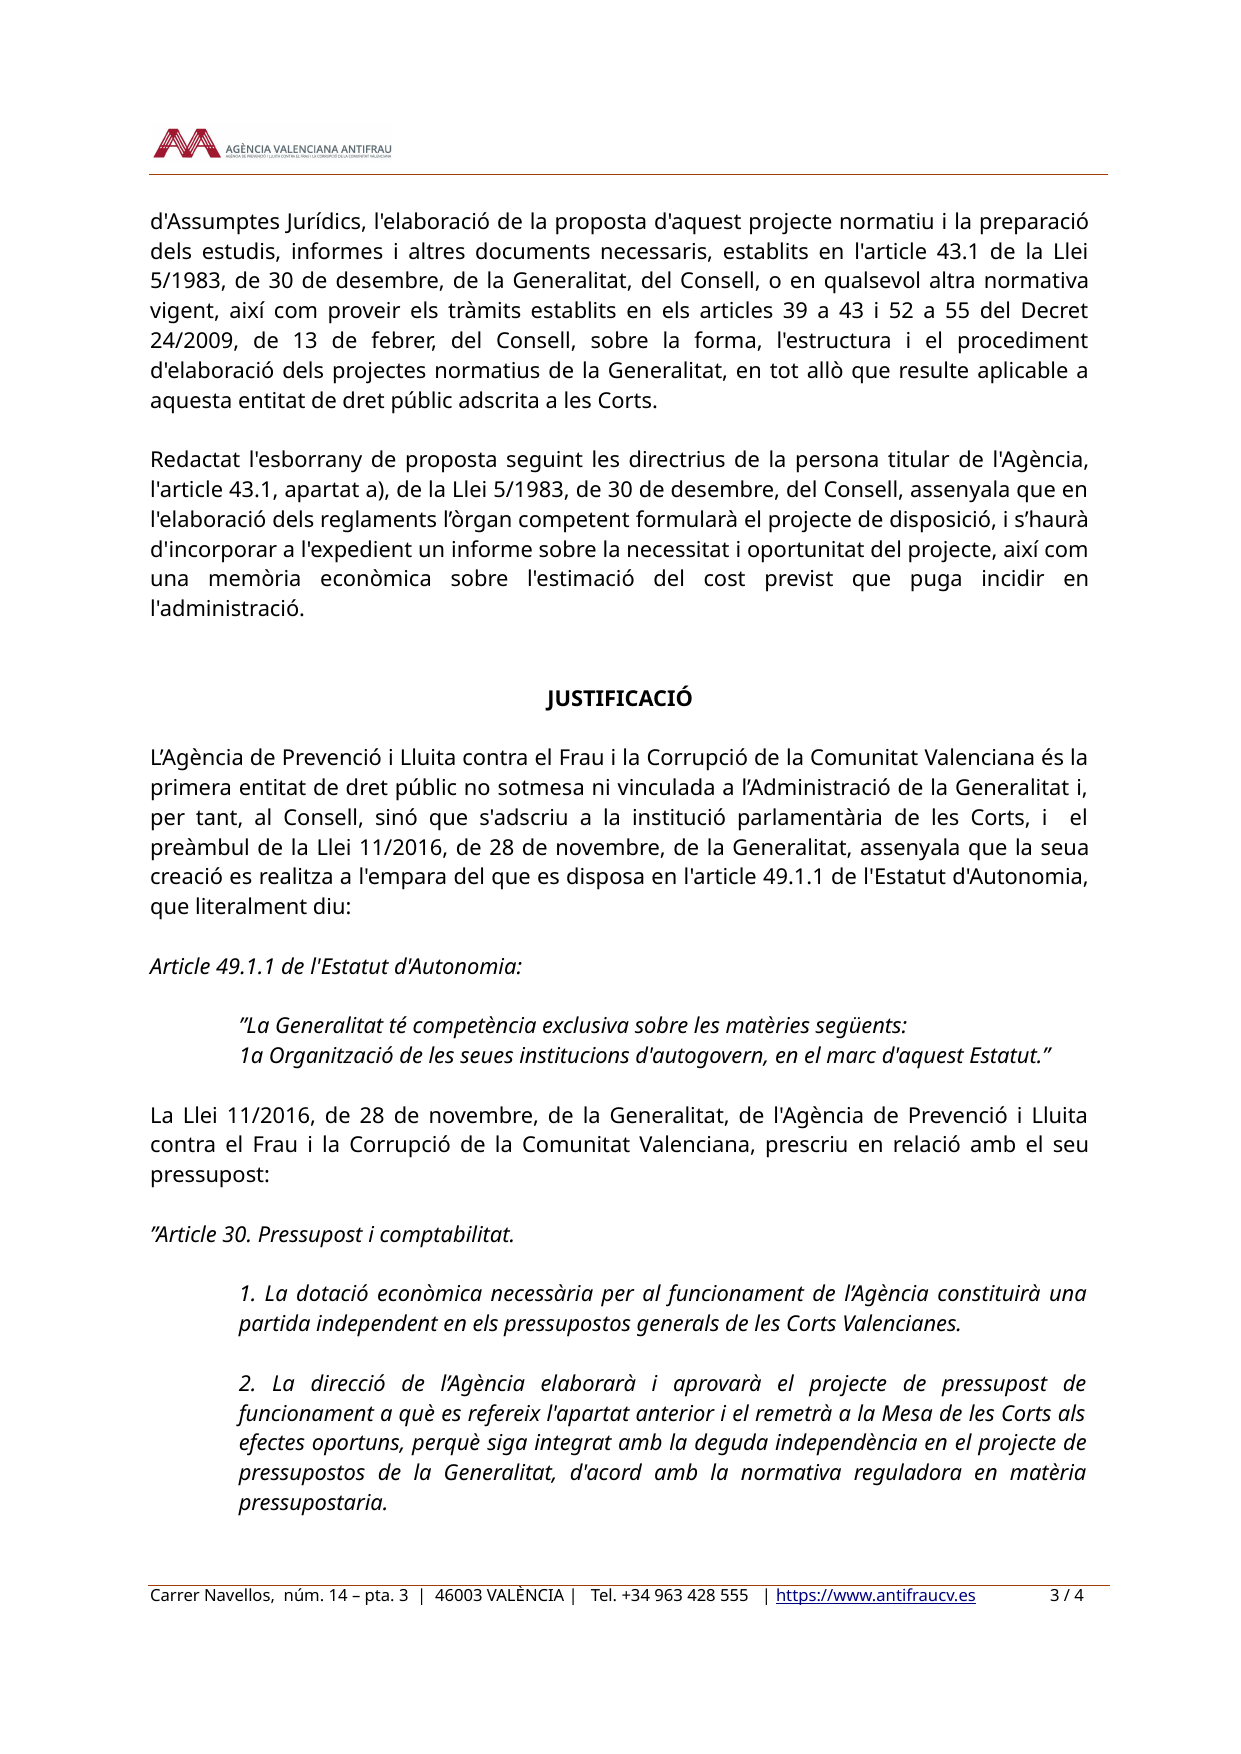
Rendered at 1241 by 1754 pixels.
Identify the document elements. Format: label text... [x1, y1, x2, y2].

picture [151, 123, 393, 162]
text Article 49.1.1 de l'Estatut d'Autonomia: [150, 951, 1090, 980]
text ”La Generalitat té competència exclusiva sobre les matèries següents: [238, 1010, 1090, 1040]
text Redactat l'esborrany de proposta seguint les directrius de la persona titular de l'Agència, l'article 43.1, apartat a), de la Llei 5/1983, de 30 de desembre, del Consell, assenyala que en l'elaboració dels reglaments l’òrgan competent formularà el projecte de disposició, i s’haurà d'incorporar a l'expedient un informe sobre la necessitat i oportunitat del projecte, així com una memòria econòmica sobre l'estimació del cost previst que puga incidir en l'administració. [150, 444, 1090, 623]
text JUSTIFICACIÓ [150, 682, 1090, 712]
text d'Assumptes Jurídics, l'elaboració de la proposta d'aquest projecte normatiu i la preparació dels estudis, informes i altres documents necessaris, establits en l'article 43.1 de la Llei 5/1983, de 30 de desembre, de la Generalitat, del Consell, o en qualsevol altra normativa vigent, així com proveir els tràmits establits en els articles 39 a 43 i 52 a 55 del Decret 24/2009, de 13 de febrer, del Consell, sobre la forma, l'estructura i el procediment d'elaboració dels projectes normatius de la Generalitat, en tot allò que resulte aplicable a aquesta entitat de dret públic adscrita a les Corts. [150, 206, 1090, 414]
text 1. La dotació econòmica necessària per al funcionament de l’Agència constituirà una partida independent en els pressupostos generals de les Corts Valencianes. [238, 1278, 1090, 1338]
text ”Article 30. Pressupost i comptabilitat. [150, 1219, 1090, 1248]
text L’Agència de Prevenció i Lluita contra el Frau i la Corrupció de la Comunitat Valenciana és la primera entitat de dret públic no sotmesa ni vinculada a l’Administració de la Generalitat i, per tant, al Consell, sinó que s'adscriu a la institució parlamentària de les Corts, i el preàmbul de la Llei 11/2016, de 28 de novembre, de la Generalitat, assenyala que la seua creació es realitza a l'empara del que es disposa en l'article 49.1.1 de l'Estatut d'Autonomia, que literalment diu: [150, 742, 1090, 921]
text 2. La direcció de l’Agència elaborarà i aprovarà el projecte de pressupost de funcionament a què es refereix l'apartat anterior i el remetrà a la Mesa de les Corts als efectes oportuns, perquè siga integrat amb la deguda independència en el projecte de pressupostos de la Generalitat, d'acord amb la normativa reguladora en matèria pressupostaria. [238, 1368, 1090, 1517]
text La Llei 11/2016, de 28 de novembre, de la Generalitat, de l'Agència de Prevenció i Lluita contra el Frau i la Corrupció de la Comunitat Valenciana, prescriu en relació amb el seu pressupost: [150, 1099, 1090, 1189]
text 1a Organització de les seues institucions d'autogovern, en el marc d'aquest Estatut.” [238, 1040, 1090, 1070]
